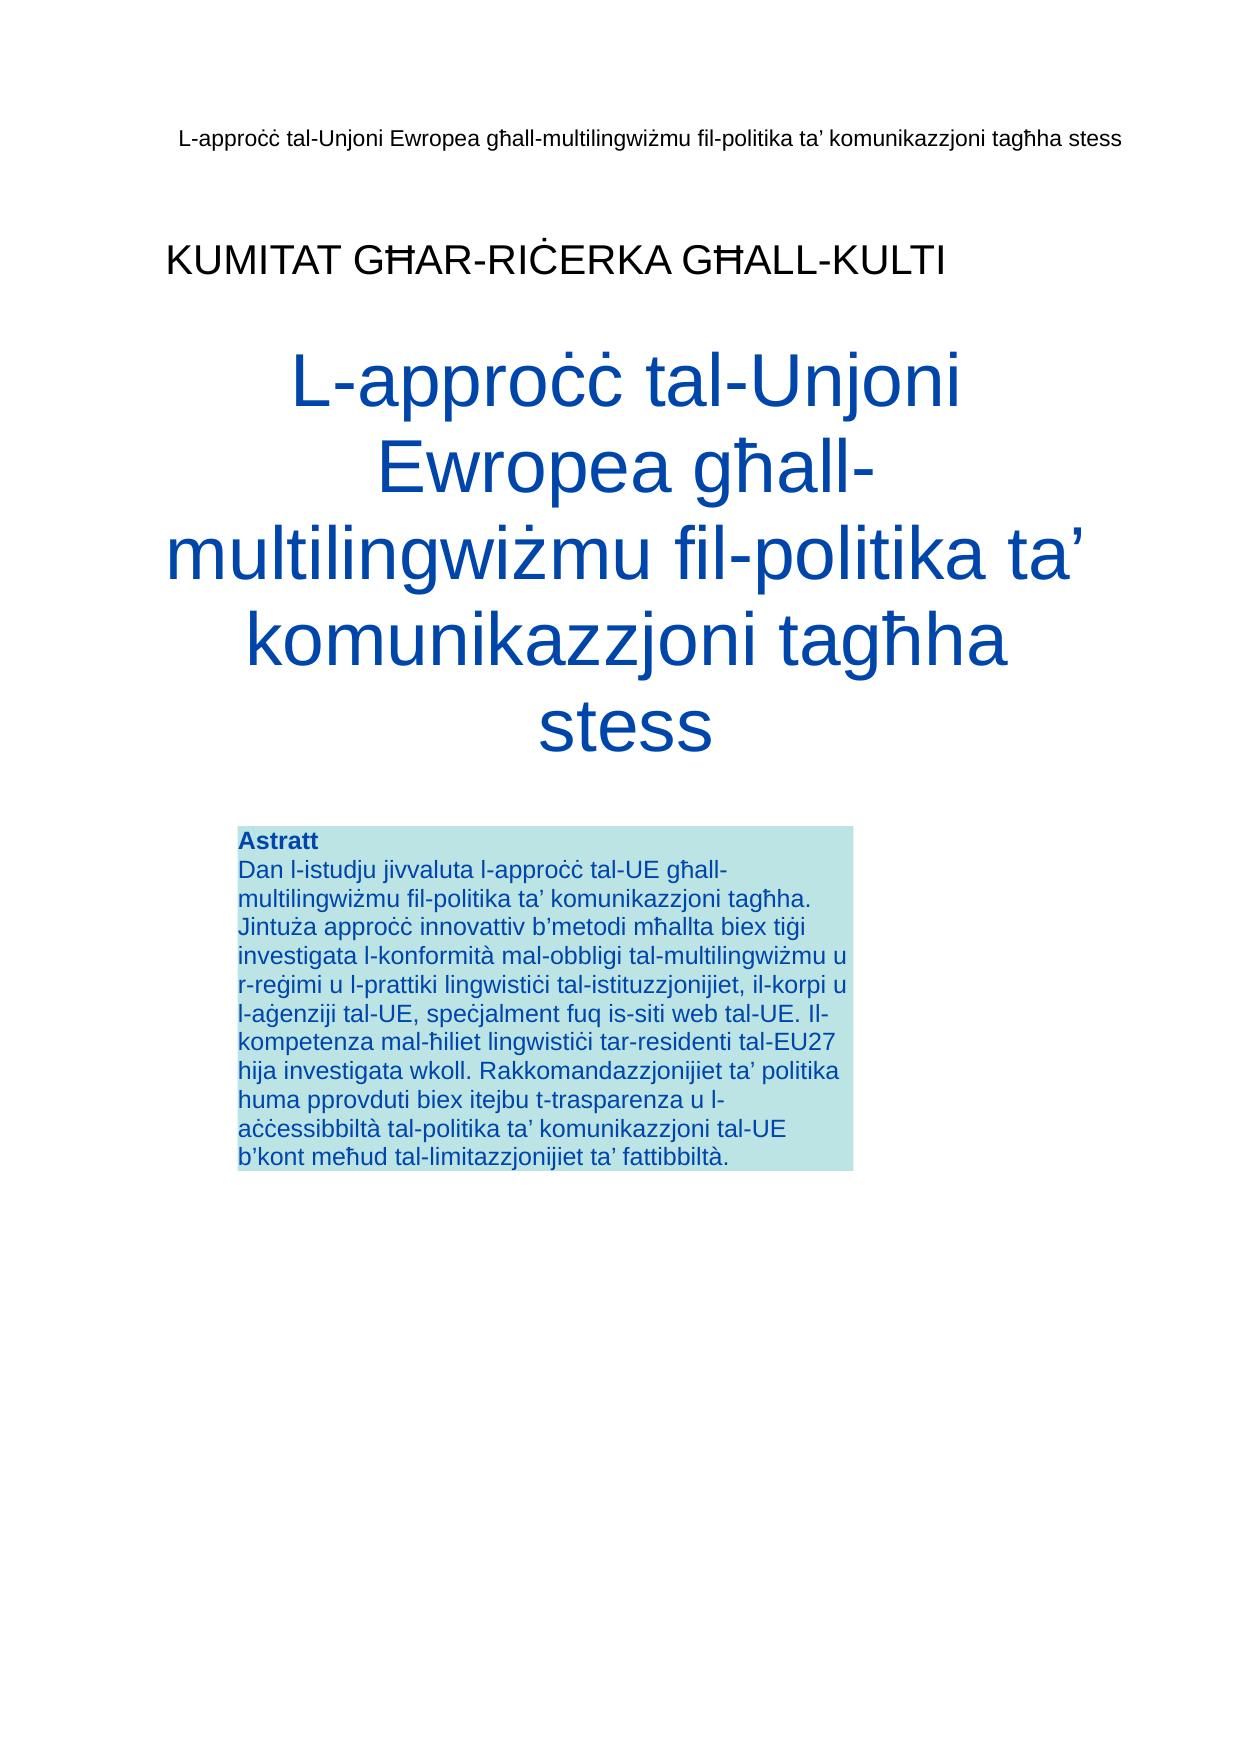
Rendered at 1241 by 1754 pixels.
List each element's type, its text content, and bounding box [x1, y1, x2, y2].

text Dan l-istudju jivvaluta l-approċċ tal-UE għall-multilingwiżmu fil-politika ta’ komunikazzjoni tagħha. Jintuża approċċ innovattiv b’metodi mħallta biex tiġi investigata l-konformità mal-obbligi tal-multilingwiżmu u r-reġimi u l-prattiki lingwistiċi tal-istituzzjonijiet, il-korpi u l-aġenziji tal-UE, speċjalment fuq is-siti web tal-UE. Il-kompetenza mal-ħiliet lingwistiċi tar-residenti tal-EU27 hija investigata wkoll. Rakkomandazzjonijiet ta’ politika huma pprovduti biex itejbu t-trasparenza u l-aċċessibbiltà tal-politika ta’ komunikazzjoni tal-UE b’kont meħud tal-limitazzjonijiet ta’ fattibbiltà. [238, 855, 853, 1171]
text Astratt [238, 826, 853, 855]
text L-approċċ tal-Unjoni Ewropea għall-multilingwiżmu fil-politika ta’ komunikazzjoni tagħha stess [165, 336, 1087, 767]
text KUMITAT GĦAR-RIĊERKA GĦALL-KULTI [165, 236, 1087, 283]
